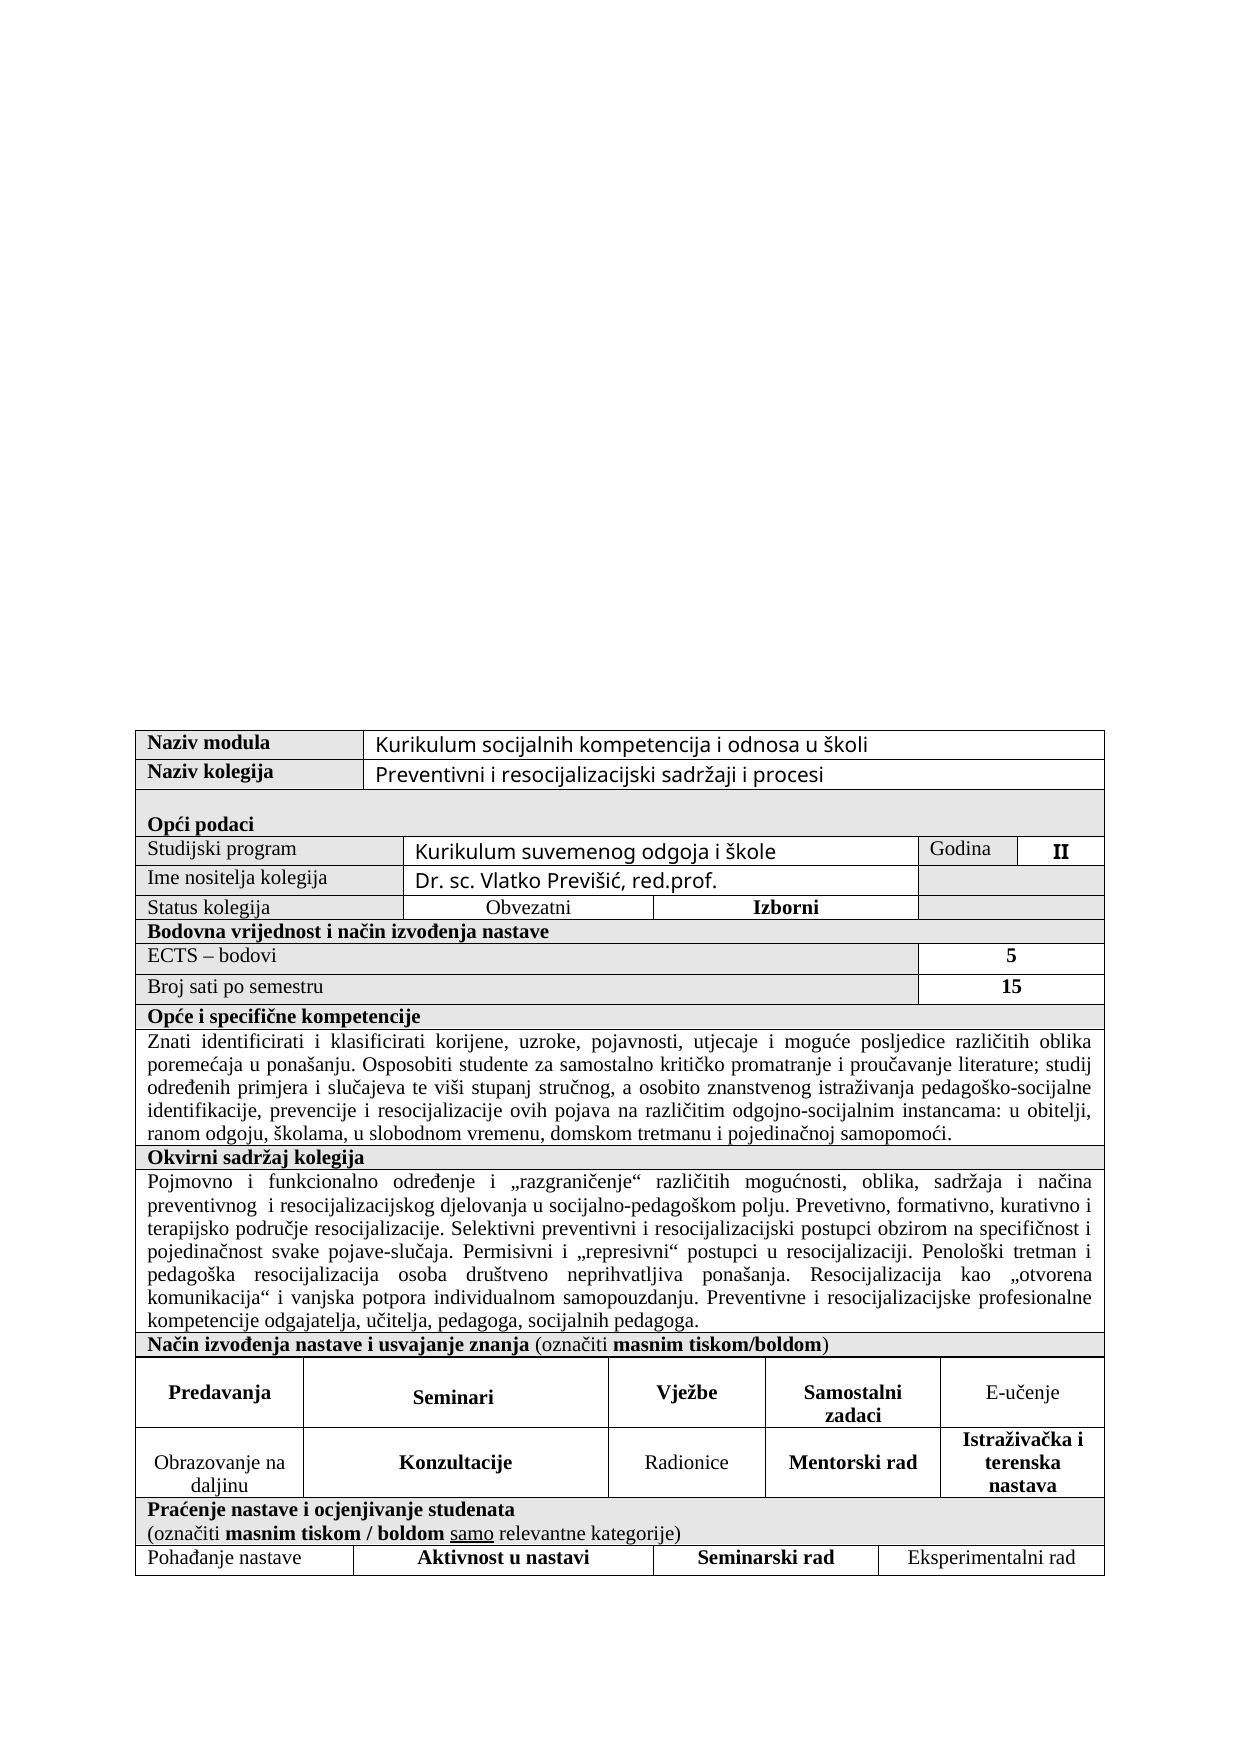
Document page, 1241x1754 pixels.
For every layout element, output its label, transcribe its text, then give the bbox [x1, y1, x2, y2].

table_cell Dr. sc. Vlatko Previšić, red.prof. [404, 866, 918, 895]
table_cell Studijski program [136, 837, 403, 865]
table_cell Samostalni zadaci [766, 1358, 940, 1427]
table_cell Pojmovno i funkcionalno određenje i „razgraničenje“ različitih mogućnosti, oblika, sadržaja i načina preventivnog i resocijalizacijskog djelovanja u socijalno-pedagoškom polju. Prevetivno, formativno, kurativno i terapijsko područje resocijalizacije. Selektivni preventivni i resocijalizacijski postupci obzirom na specifičnost i pojedinačnost svake pojave-slučaja. Permisivni i „represivni“ postupci u resocijalizaciji. Penološki tretman i pedagoška resocijalizacija osoba društveno neprihvatljiva ponašanja. Resocijalizacija kao „otvorena komunikacija“ i vanjska potpora individualnom samopouzdanju. Preventivne i resocijalizacijske profesionalne kompetencije odgajatelja, učitelja, pedagoga, socijalnih pedagoga. [136, 1170, 1104, 1332]
table_cell Bodovna vrijednost i način izvođenja nastave [136, 920, 1104, 943]
table_cell Broj sati po semestru [136, 975, 918, 1004]
table_cell Znati identificirati i klasificirati korijene, uzroke, pojavnosti, utjecaje i moguće posljedice različitih oblika poremećaja u ponašanju. Osposobiti studente za samostalno kritičko promatranje i proučavanje literature; studij određenih primjera i slučajeva te viši stupanj stručnog, a osobito znanstvenog istraživanja pedagoško-socijalne identifikacije, prevencije i resocijalizacije ovih pojava na različitim odgojno-socijalnim instancama: u obitelji, ranom odgoju, školama, u slobodnom vremenu, domskom tretmanu i pojedinačnoj samopomoći. [136, 1030, 1104, 1145]
table_cell Izborni [654, 896, 918, 919]
table_cell [919, 896, 1104, 919]
table_cell Seminari [304, 1358, 608, 1427]
table_cell Aktivnost u nastavi [354, 1546, 653, 1575]
table_cell Preventivni i resocijalizacijski sadržaji i procesi [364, 760, 1104, 788]
table_cell Ime nositelja kolegija [136, 866, 403, 895]
table_cell Godina [919, 837, 1017, 865]
table_cell Naziv kolegija [136, 760, 363, 788]
table_cell Seminarski rad [654, 1546, 878, 1575]
table_cell II [1018, 837, 1104, 865]
table_cell Predavanja [136, 1358, 303, 1427]
table_cell 15 [919, 975, 1104, 1004]
table_cell E-učenje [941, 1358, 1104, 1427]
table_cell Vježbe [609, 1358, 765, 1427]
table_cell Status kolegija [136, 896, 403, 919]
table_header Kurikulum socijalnih kompetencija i odnosa u školi [364, 731, 1104, 759]
table_cell Istraživačka i terenska nastava [941, 1428, 1104, 1497]
table_cell Kurikulum suvemenog odgoja i škole [404, 837, 918, 865]
table_cell Mentorski rad [766, 1428, 940, 1497]
table_cell Opće i specifične kompetencije [136, 1005, 1104, 1028]
table_cell Konzultacije [304, 1428, 608, 1497]
table_header Naziv modula [136, 731, 363, 759]
table_cell Obvezatni [404, 896, 653, 919]
table_cell Obrazovanje na daljinu [136, 1428, 303, 1497]
table_cell Praćenje nastave i ocjenjivanje studenata (označiti masnim tiskom / boldom samo relevantne kategorije) [136, 1498, 1104, 1544]
table_cell Radionice [609, 1428, 765, 1497]
table_cell [919, 866, 1104, 895]
table_cell Pohađanje nastave [136, 1546, 353, 1575]
table_cell Okvirni sadržaj kolegija [136, 1146, 1104, 1169]
table_cell Način izvođenja nastave i usvajanje znanja (označiti masnim tiskom/boldom) [136, 1333, 1104, 1356]
table_cell Opći podaci [136, 790, 1104, 836]
table_cell ECTS – bodovi [136, 944, 918, 974]
table_cell Eksperimentalni rad [879, 1546, 1104, 1575]
table_cell 5 [919, 944, 1104, 974]
